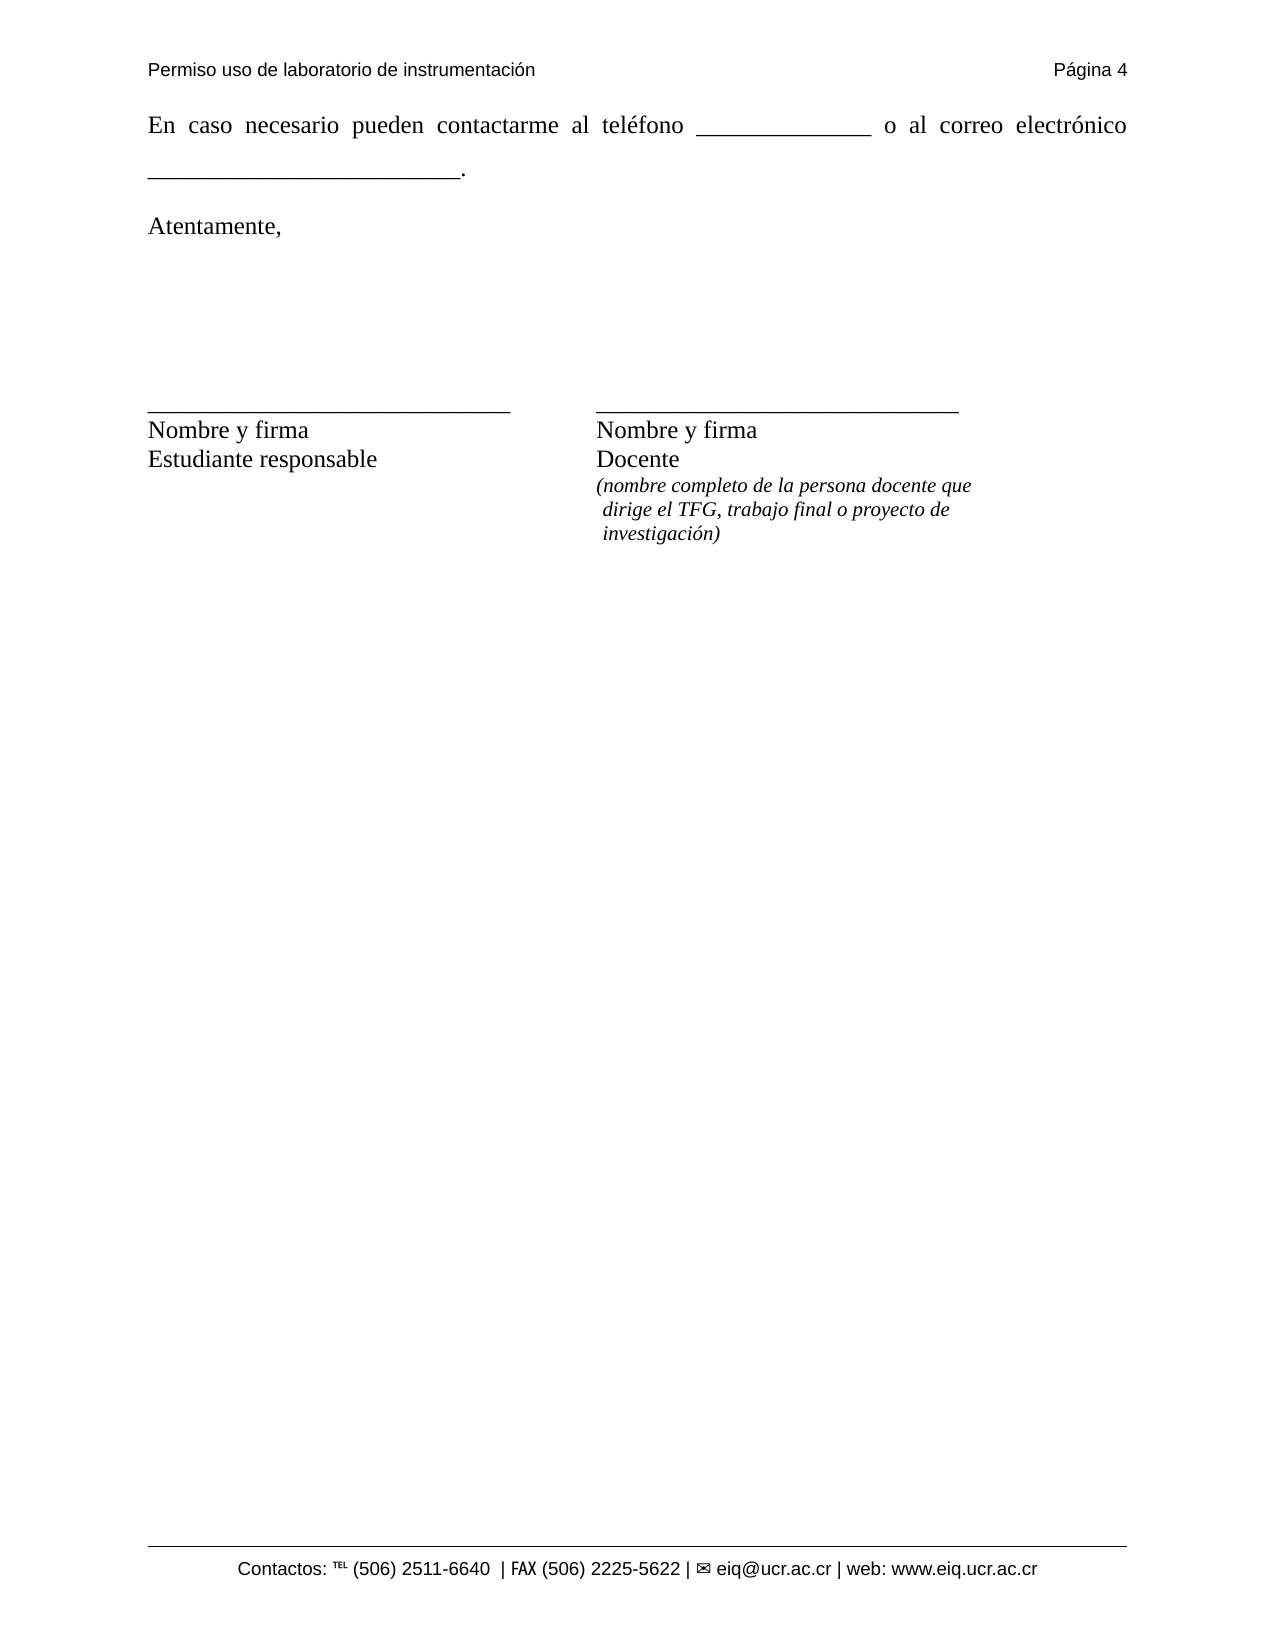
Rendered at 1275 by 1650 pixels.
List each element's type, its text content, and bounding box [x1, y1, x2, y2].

text _____________________________ _____________________________ [148, 387, 1127, 415]
text investigación) [602, 521, 1127, 545]
text Nombre y firma Nombre y firma [148, 415, 1127, 444]
text (nombre completo de la persona docente que [148, 473, 1127, 497]
text Atentamente, [148, 211, 1127, 240]
text dirige el TFG, trabajo final o proyecto de [602, 497, 1127, 521]
text En caso necesario pueden contactarme al teléfono ______________ o al correo electrónico _________________________. [148, 110, 1127, 182]
text Estudiante responsable Docente [148, 444, 1127, 473]
